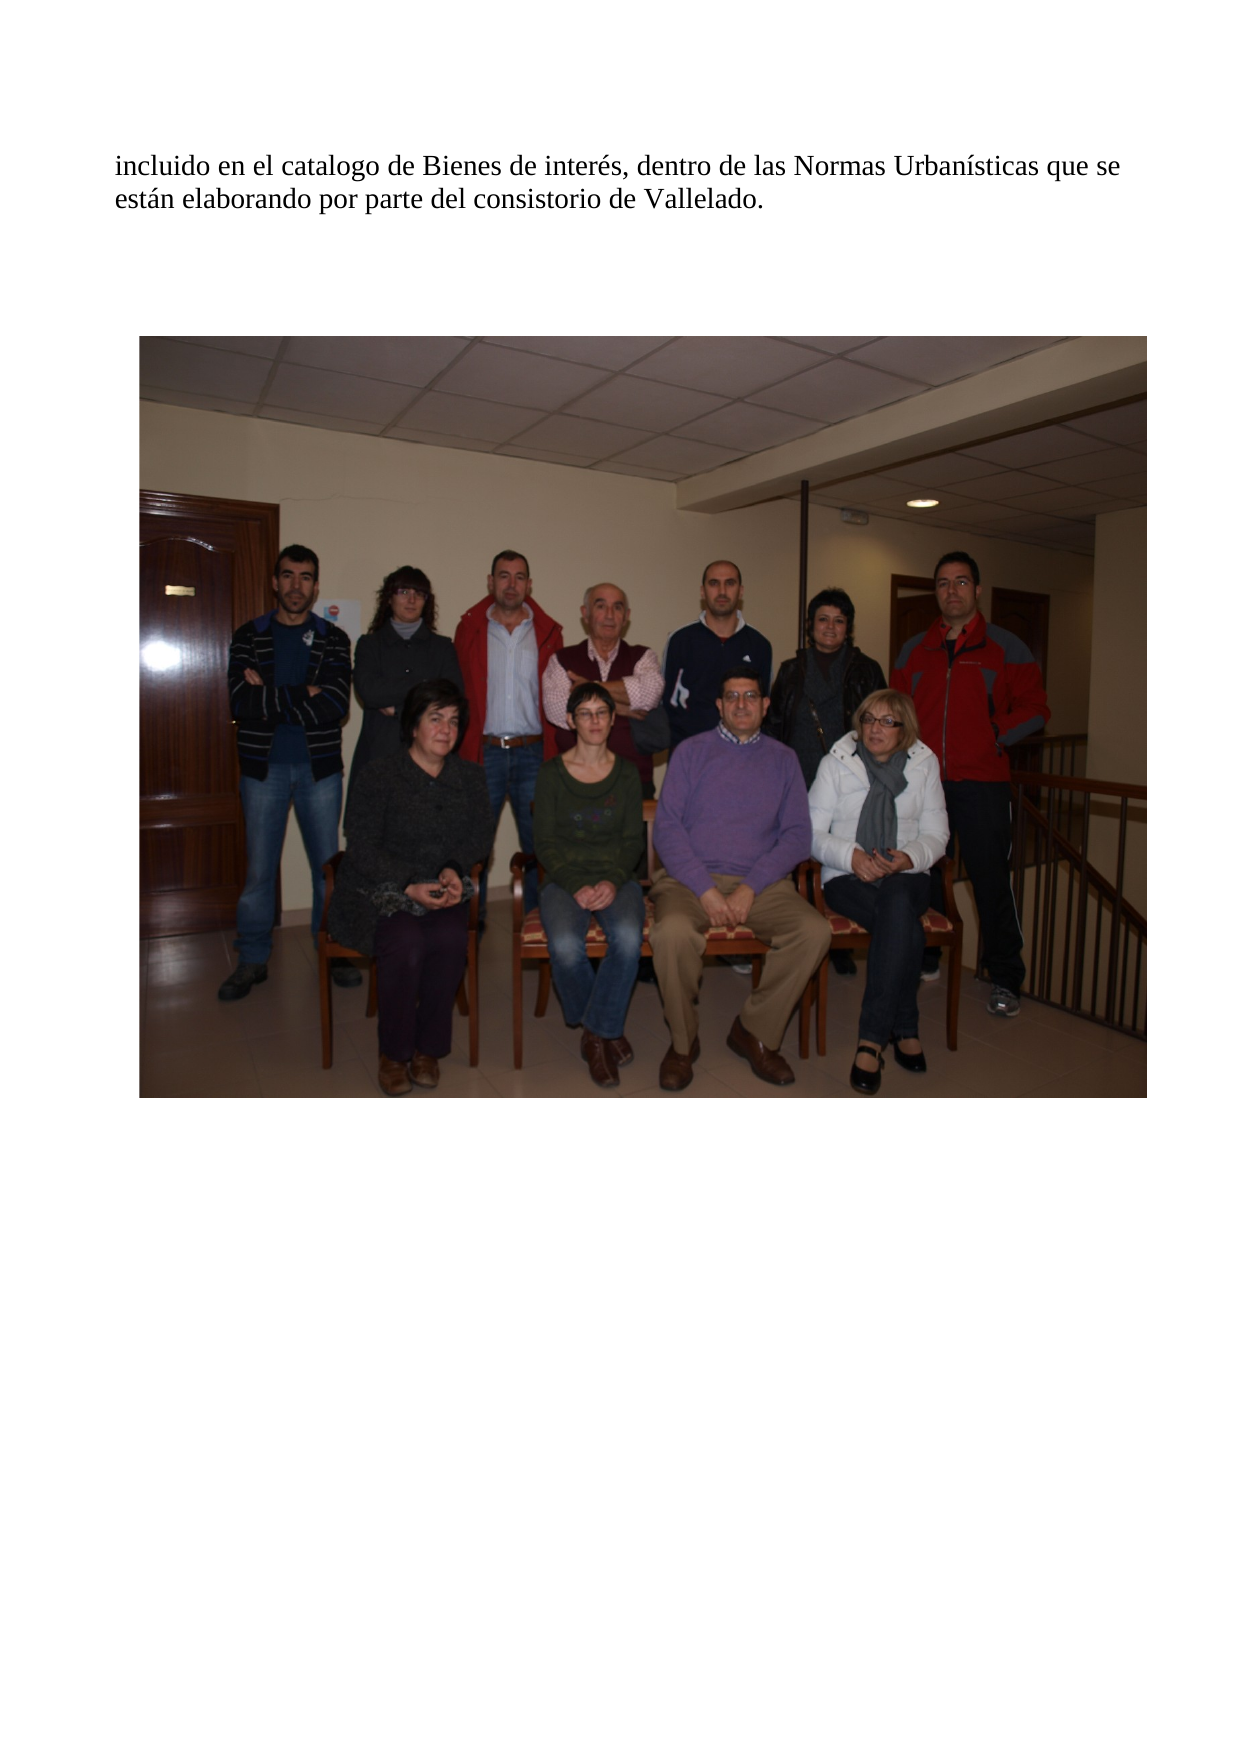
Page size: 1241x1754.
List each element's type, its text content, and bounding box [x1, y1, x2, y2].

picture [139, 336, 1147, 1098]
text incluido en el catalogo de Bienes de interés, dentro de las Normas Urbanísticas que se están elaborando por parte del consistorio de Vallelado. [114, 148, 1122, 215]
